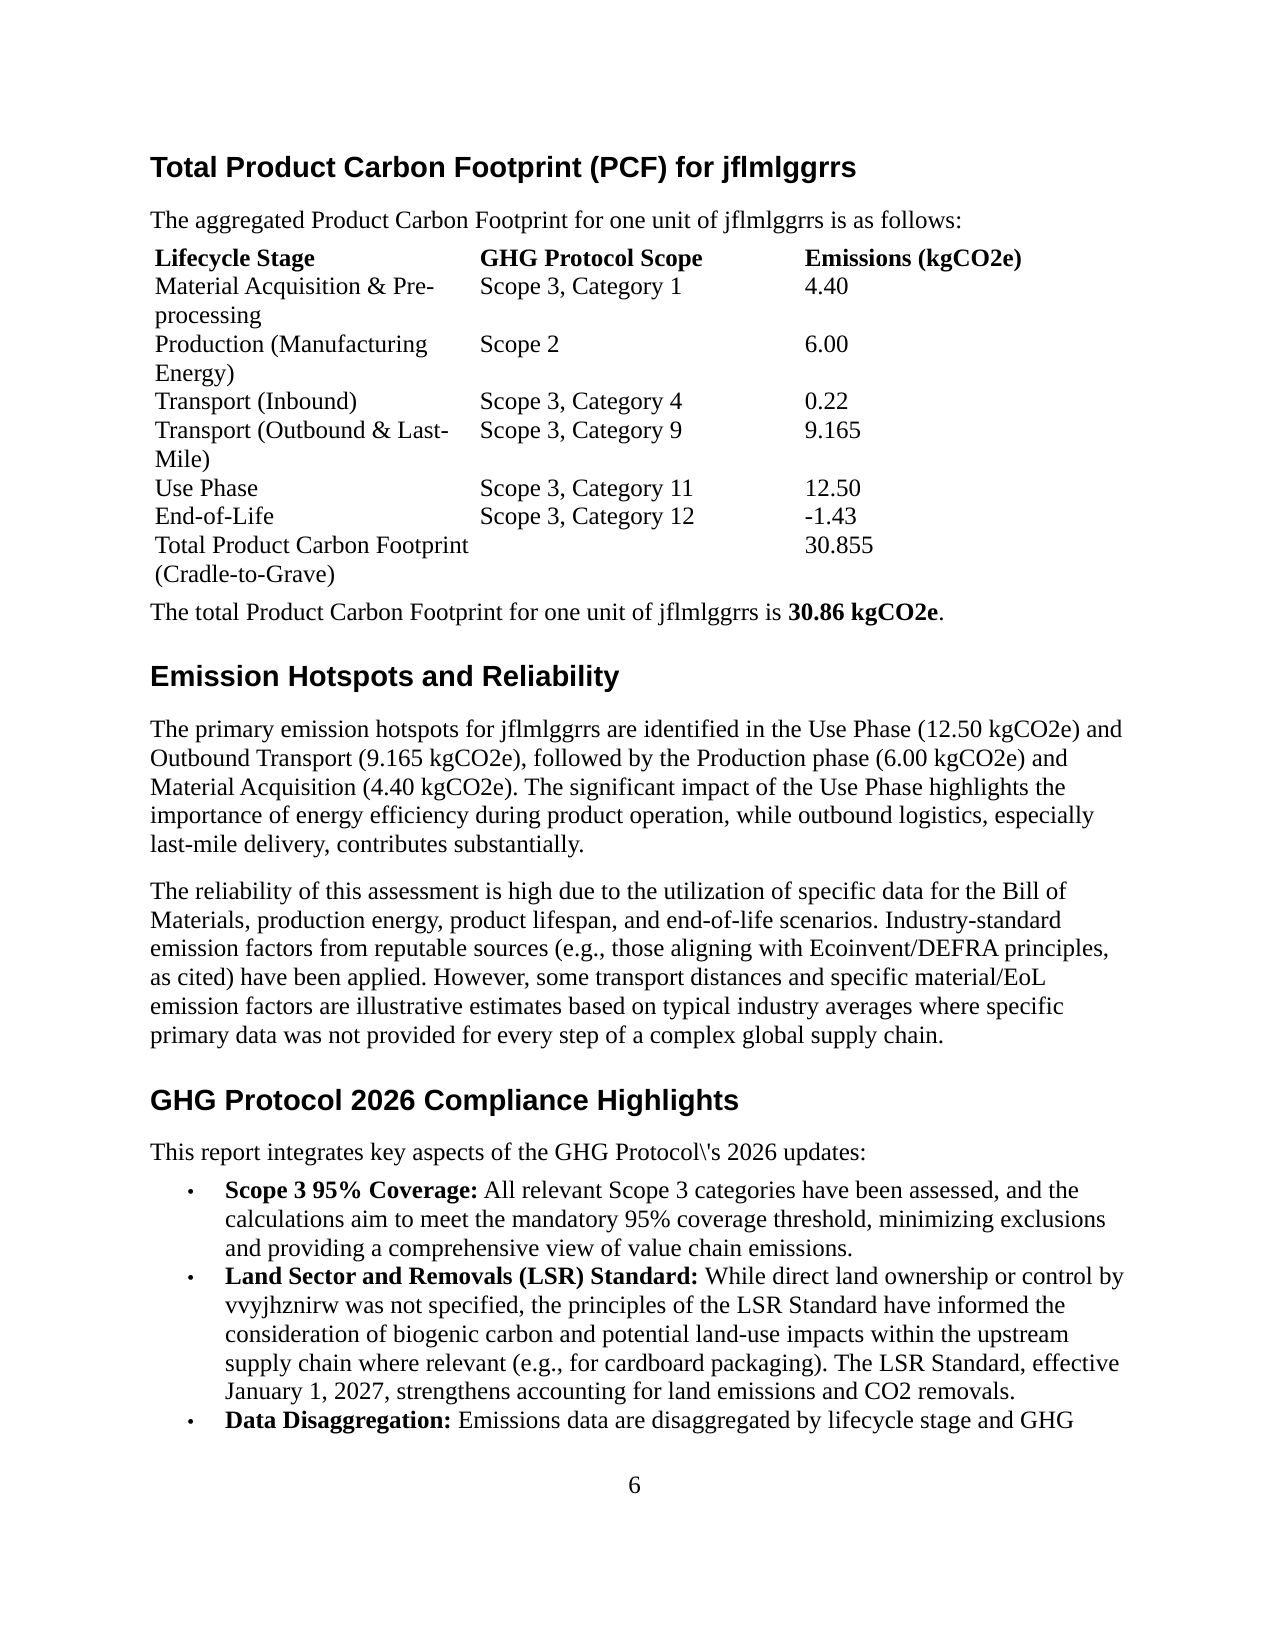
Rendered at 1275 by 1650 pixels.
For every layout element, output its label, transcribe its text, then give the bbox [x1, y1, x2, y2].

table_cell Scope 3, Category 4 [475, 386, 800, 415]
table_header GHG Protocol Scope [475, 243, 800, 271]
table_cell Scope 3, Category 11 [475, 473, 800, 501]
table_cell 6.00 [800, 329, 1125, 386]
table_cell -1.43 [800, 501, 1125, 530]
table_cell Scope 3, Category 12 [475, 501, 800, 530]
list Scope 3 95% Coverage: All relevant Scope 3 categories have been assessed, and the calculations aim to meet the mandatory 95% coverage threshold, minimizing exclusions and providing a comprehensive view of value chain emissions. [187, 1175, 1125, 1261]
table_cell End-of-Life [150, 501, 475, 530]
table_cell Scope 3, Category 9 [475, 415, 800, 473]
table_cell 30.855 [800, 530, 1125, 588]
table_cell [475, 530, 800, 588]
text This report integrates key aspects of the GHG Protocol\'s 2026 updates: [150, 1137, 1125, 1166]
table_cell 0.22 [800, 386, 1125, 415]
subtitle GHG Protocol 2026 Compliance Highlights [150, 1082, 1125, 1116]
subtitle Emission Hotspots and Reliability [150, 659, 1125, 693]
table_cell 12.50 [800, 473, 1125, 501]
list Land Sector and Removals (LSR) Standard: While direct land ownership or control by vvyjhznirw was not specified, the principles of the LSR Standard have informed the consideration of biogenic carbon and potential land-use impacts within the upstream supply chain where relevant (e.g., for cardboard packaging). The LSR Standard, effective January 1, 2027, strengthens accounting for land emissions and CO2 removals. [187, 1261, 1125, 1405]
text The primary emission hotspots for jflmlggrrs are identified in the Use Phase (12.50 kgCO2e) and Outbound Transport (9.165 kgCO2e), followed by the Production phase (6.00 kgCO2e) and Material Acquisition (4.40 kgCO2e). The significant impact of the Use Phase highlights the importance of energy efficiency during product operation, while outbound logistics, especially last-mile delivery, contributes substantially. [150, 714, 1125, 858]
table_header Emissions (kgCO2e) [800, 243, 1125, 271]
table_cell Use Phase [150, 473, 475, 501]
table_header Lifecycle Stage [150, 243, 475, 271]
text The total Product Carbon Footprint for one unit of jflmlggrrs is 30.86 kgCO2e. [150, 597, 1125, 625]
table_cell Total Product Carbon Footprint (Cradle-to-Grave) [150, 530, 475, 588]
table_cell Scope 2 [475, 329, 800, 386]
text The reliability of this assessment is high due to the utilization of specific data for the Bill of Materials, production energy, product lifespan, and end-of-life scenarios. Industry-standard emission factors from reputable sources (e.g., those aligning with Ecoinvent/DEFRA principles, as cited) have been applied. However, some transport distances and specific material/EoL emission factors are illustrative estimates based on typical industry averages where specific primary data was not provided for every step of a complex global supply chain. [150, 876, 1125, 1048]
table_cell 4.40 [800, 271, 1125, 329]
text The aggregated Product Carbon Footprint for one unit of jflmlggrrs is as follows: [150, 205, 1125, 234]
table_cell Scope 3, Category 1 [475, 271, 800, 329]
table_cell Material Acquisition & Pre-processing [150, 271, 475, 329]
table_cell 9.165 [800, 415, 1125, 473]
table_cell Production (Manufacturing Energy) [150, 329, 475, 386]
table_cell Transport (Inbound) [150, 386, 475, 415]
subtitle Total Product Carbon Footprint (PCF) for jflmlggrrs [150, 150, 1125, 183]
table_cell Transport (Outbound & Last-Mile) [150, 415, 475, 473]
list Data Disaggregation: Emissions data are disaggregated by lifecycle stage and GHG [187, 1405, 1125, 1434]
